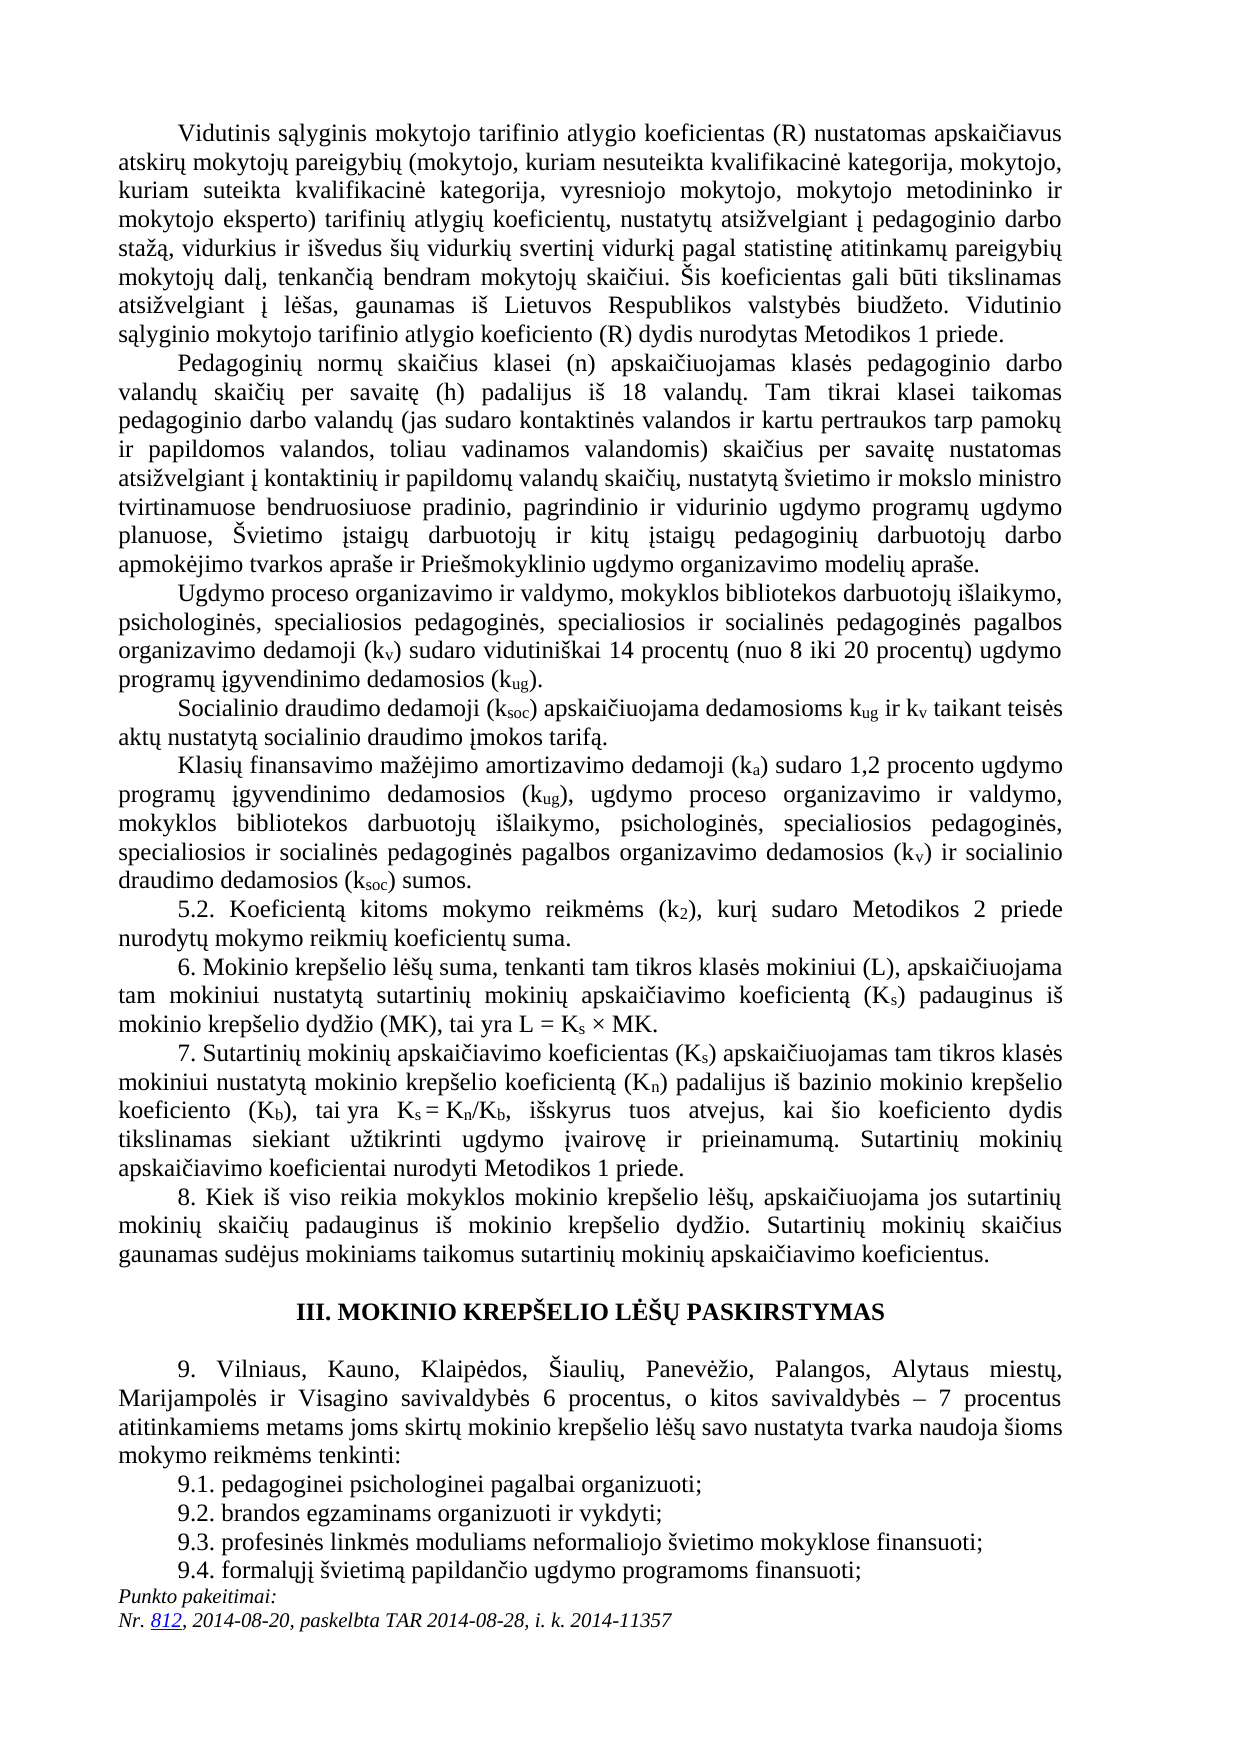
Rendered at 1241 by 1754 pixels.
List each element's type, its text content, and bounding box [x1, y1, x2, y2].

text 9.4. formalųjį švietimą papildančio ugdymo programoms finansuoti; [118, 1556, 1063, 1584]
text 9.3. profesinės linkmės moduliams neformaliojo švietimo mokyklose finansuoti; [118, 1527, 1063, 1556]
text 8. Kiek iš viso reikia mokyklos mokinio krepšelio lėšų, apskaičiuojama jos sutartinių mokinių skaičių padauginus iš mokinio krepšelio dydžio. Sutartinių mokinių skaičius gaunamas sudėjus mokiniams taikomus sutartinių mokinių apskaičiavimo koeficientus. [118, 1182, 1063, 1268]
text III. MOKINIO KREPŠELIO LĖŠŲ PASKIRSTYMAS [118, 1297, 1063, 1326]
text 7. Sutartinių mokinių apskaičiavimo koeficientas (Ks) apskaičiuojamas tam tikros klasės mokiniui nustatytą mokinio krepšelio koeficientą (Kn) padalijus iš bazinio mokinio krepšelio koeficiento (Kb), tai yra Ks = Kn/Kb, išskyrus tuos atvejus, kai šio koeficiento dydis tikslinamas siekiant užtikrinti ugdymo įvairovę ir prieinamumą. Sutartinių mokinių apskaičiavimo koeficientai nurodyti Metodikos 1 priede. [118, 1038, 1063, 1182]
text Pedagoginių normų skaičius klasei (n) apskaičiuojamas klasės pedagoginio darbo valandų skaičių per savaitę (h) padalijus iš 18 valandų. Tam tikrai klasei taikomas pedagoginio darbo valandų (jas sudaro kontaktinės valandos ir kartu pertraukos tarp pamokų ir papildomos valandos, toliau vadinamos valandomis) skaičius per savaitę nustatomas atsižvelgiant į kontaktinių ir papildomų valandų skaičių, nustatytą švietimo ir mokslo ministro tvirtinamuose bendruosiuose pradinio, pagrindinio ir vidurinio ugdymo programų ugdymo planuose, Švietimo įstaigų darbuotojų ir kitų įstaigų pedagoginių darbuotojų darbo apmokėjimo tvarkos apraše ir Priešmokyklinio ugdymo organizavimo modelių apraše. [118, 348, 1063, 578]
text Klasių finansavimo mažėjimo amortizavimo dedamoji (ka) sudaro 1,2 procento ugdymo programų įgyvendinimo dedamosios (kug), ugdymo proceso organizavimo ir valdymo, mokyklos bibliotekos darbuotojų išlaikymo, psichologinės, specialiosios pedagoginės, specialiosios ir socialinės pedagoginės pagalbos organizavimo dedamosios (kv) ir socialinio draudimo dedamosios (ksoc) sumos. [118, 751, 1063, 894]
text 9.1. pedagoginei psichologinei pagalbai organizuoti; [118, 1469, 1063, 1498]
text 9. Vilniaus, Kauno, Klaipėdos, Šiaulių, Panevėžio, Palangos, Alytaus miestų, Marijampolės ir Visagino savivaldybės 6 procentus, o kitos savivaldybės – 7 procentus atitinkamiems metams joms skirtų mokinio krepšelio lėšų savo nustatyta tvarka naudoja šioms mokymo reikmėms tenkinti: [118, 1354, 1063, 1469]
text 6. Mokinio krepšelio lėšų suma, tenkanti tam tikros klasės mokiniui (L), apskaičiuojama tam mokiniui nustatytą sutartinių mokinių apskaičiavimo koeficientą (Ks) padauginus iš mokinio krepšelio dydžio (MK), tai yra L = Ks × MK. [118, 952, 1063, 1038]
text Vidutinis sąlyginis mokytojo tarifinio atlygio koeficientas (R) nustatomas apskaičiavus atskirų mokytojų pareigybių (mokytojo, kuriam nesuteikta kvalifikacinė kategorija, mokytojo, kuriam suteikta kvalifikacinė kategorija, vyresniojo mokytojo, mokytojo metodininko ir mokytojo eksperto) tarifinių atlygių koeficientų, nustatytų atsižvelgiant į pedagoginio darbo stažą, vidurkius ir išvedus šių vidurkių svertinį vidurkį pagal statistinę atitinkamų pareigybių mokytojų dalį, tenkančią bendram mokytojų skaičiui. Šis koeficientas gali būti tikslinamas atsižvelgiant į lėšas, gaunamas iš Lietuvos Respublikos valstybės biudžeto. Vidutinio sąlyginio mokytojo tarifinio atlygio koeficiento (R) dydis nurodytas Metodikos 1 priede. [118, 118, 1063, 348]
text 9.2. brandos egzaminams organizuoti ir vykdyti; [118, 1498, 1063, 1527]
text Ugdymo proceso organizavimo ir valdymo, mokyklos bibliotekos darbuotojų išlaikymo, psichologinės, specialiosios pedagoginės, specialiosios ir socialinės pedagoginės pagalbos organizavimo dedamoji (kv) sudaro vidutiniškai 14 procentų (nuo 8 iki 20 procentų) ugdymo programų įgyvendinimo dedamosios (kug). [118, 578, 1063, 693]
text 5.2. Koeficientą kitoms mokymo reikmėms (k2), kurį sudaro Metodikos 2 priede nurodytų mokymo reikmių koeficientų suma. [118, 894, 1063, 952]
text Punkto pakeitimai: [118, 1584, 1063, 1608]
text Nr. 812, 2014-08-20, paskelbta TAR 2014-08-28, i. k. 2014-11357 [118, 1608, 1063, 1632]
text Socialinio draudimo dedamoji (ksoc) apskaičiuojama dedamosioms kug ir kv taikant teisės aktų nustatytą socialinio draudimo įmokos tarifą. [118, 693, 1063, 751]
